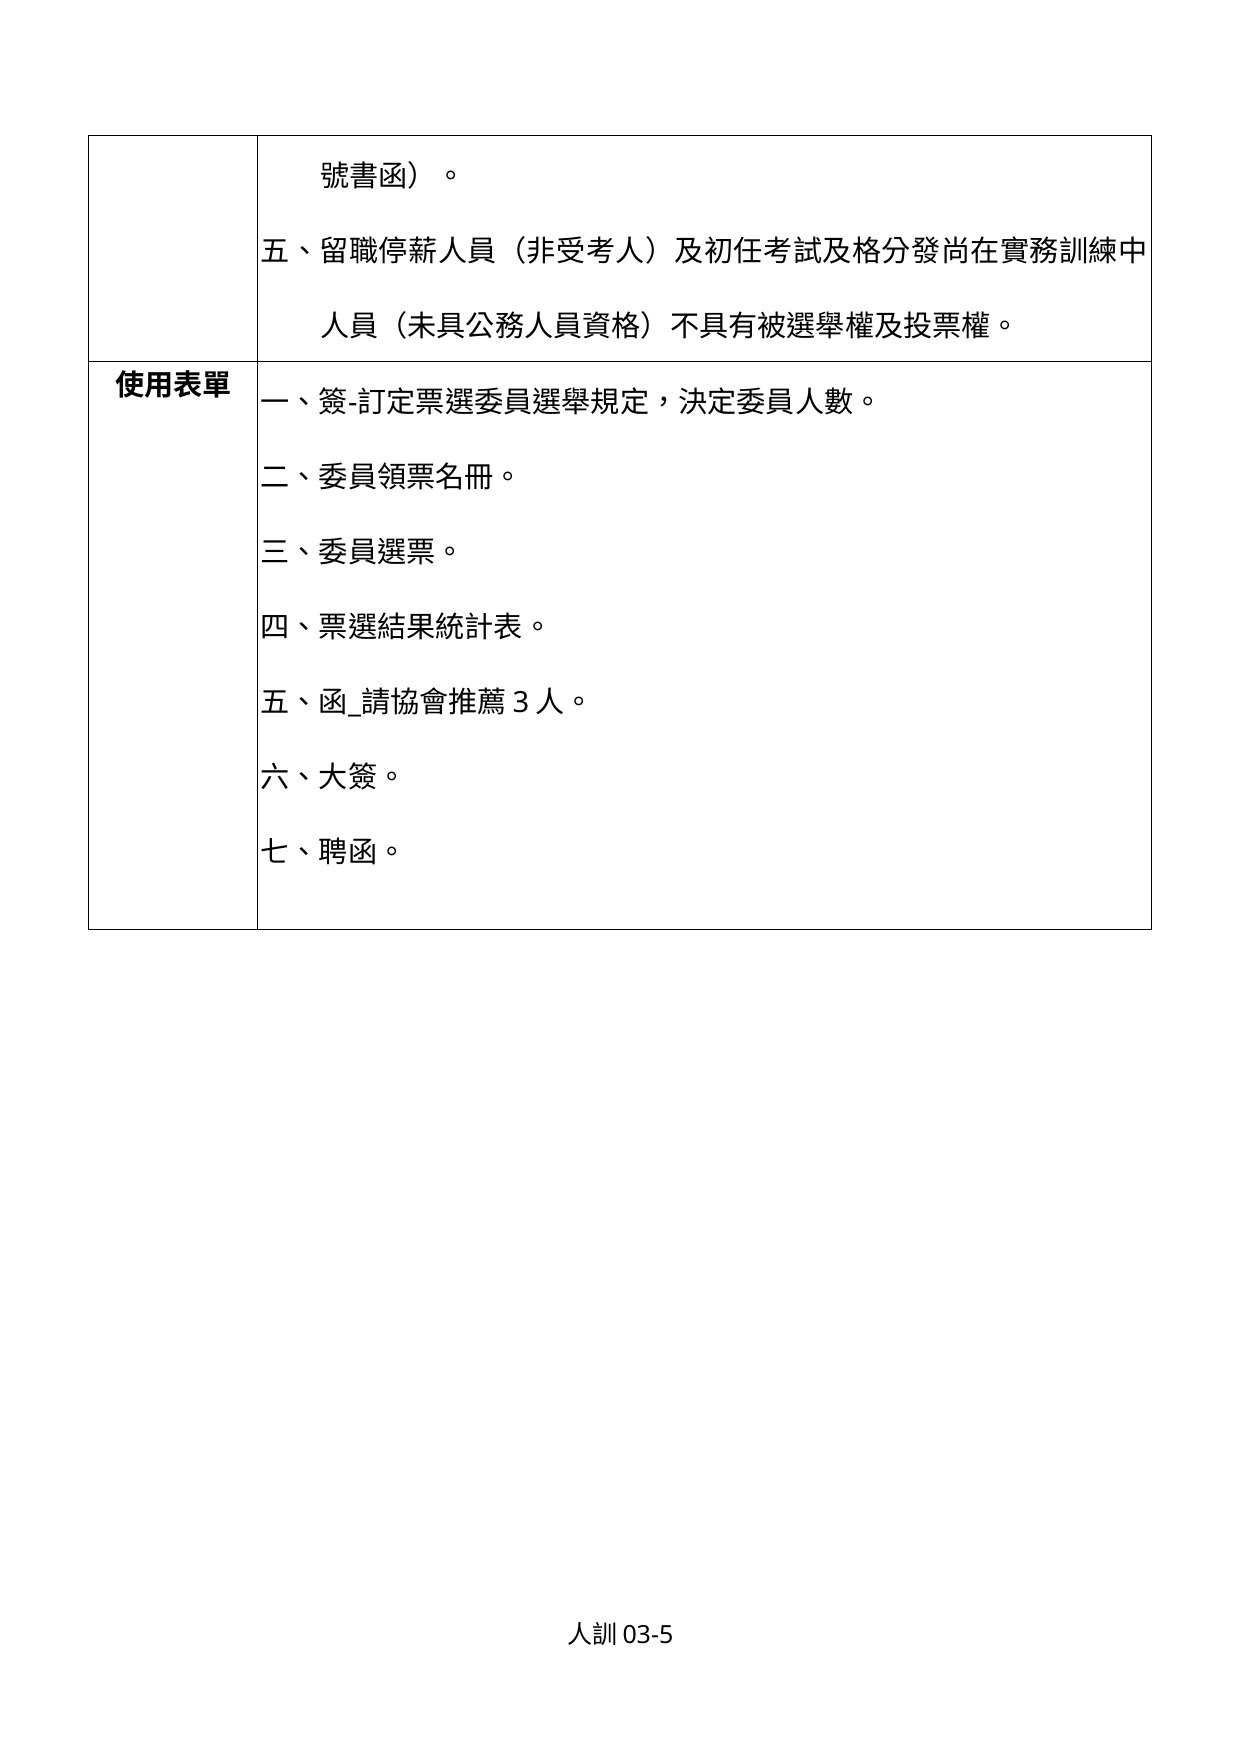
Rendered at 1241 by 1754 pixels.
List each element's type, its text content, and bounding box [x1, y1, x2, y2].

table_cell [89, 136, 257, 361]
table_cell 號書函）。 五、留職停薪人員（非受考人）及初任考試及格分發尚在實務訓練中人員（未具公務人員資格）不具有被選舉權及投票權。 [258, 136, 1151, 361]
table_cell 使用表單 [89, 362, 257, 929]
table_cell 一、簽-訂定票選委員選舉規定，決定委員人數。 二、委員領票名冊。 三、委員選票。 四、票選結果統計表。 五、函_請協會推薦3人。 六、大簽。 七、聘函。 [258, 362, 1151, 929]
